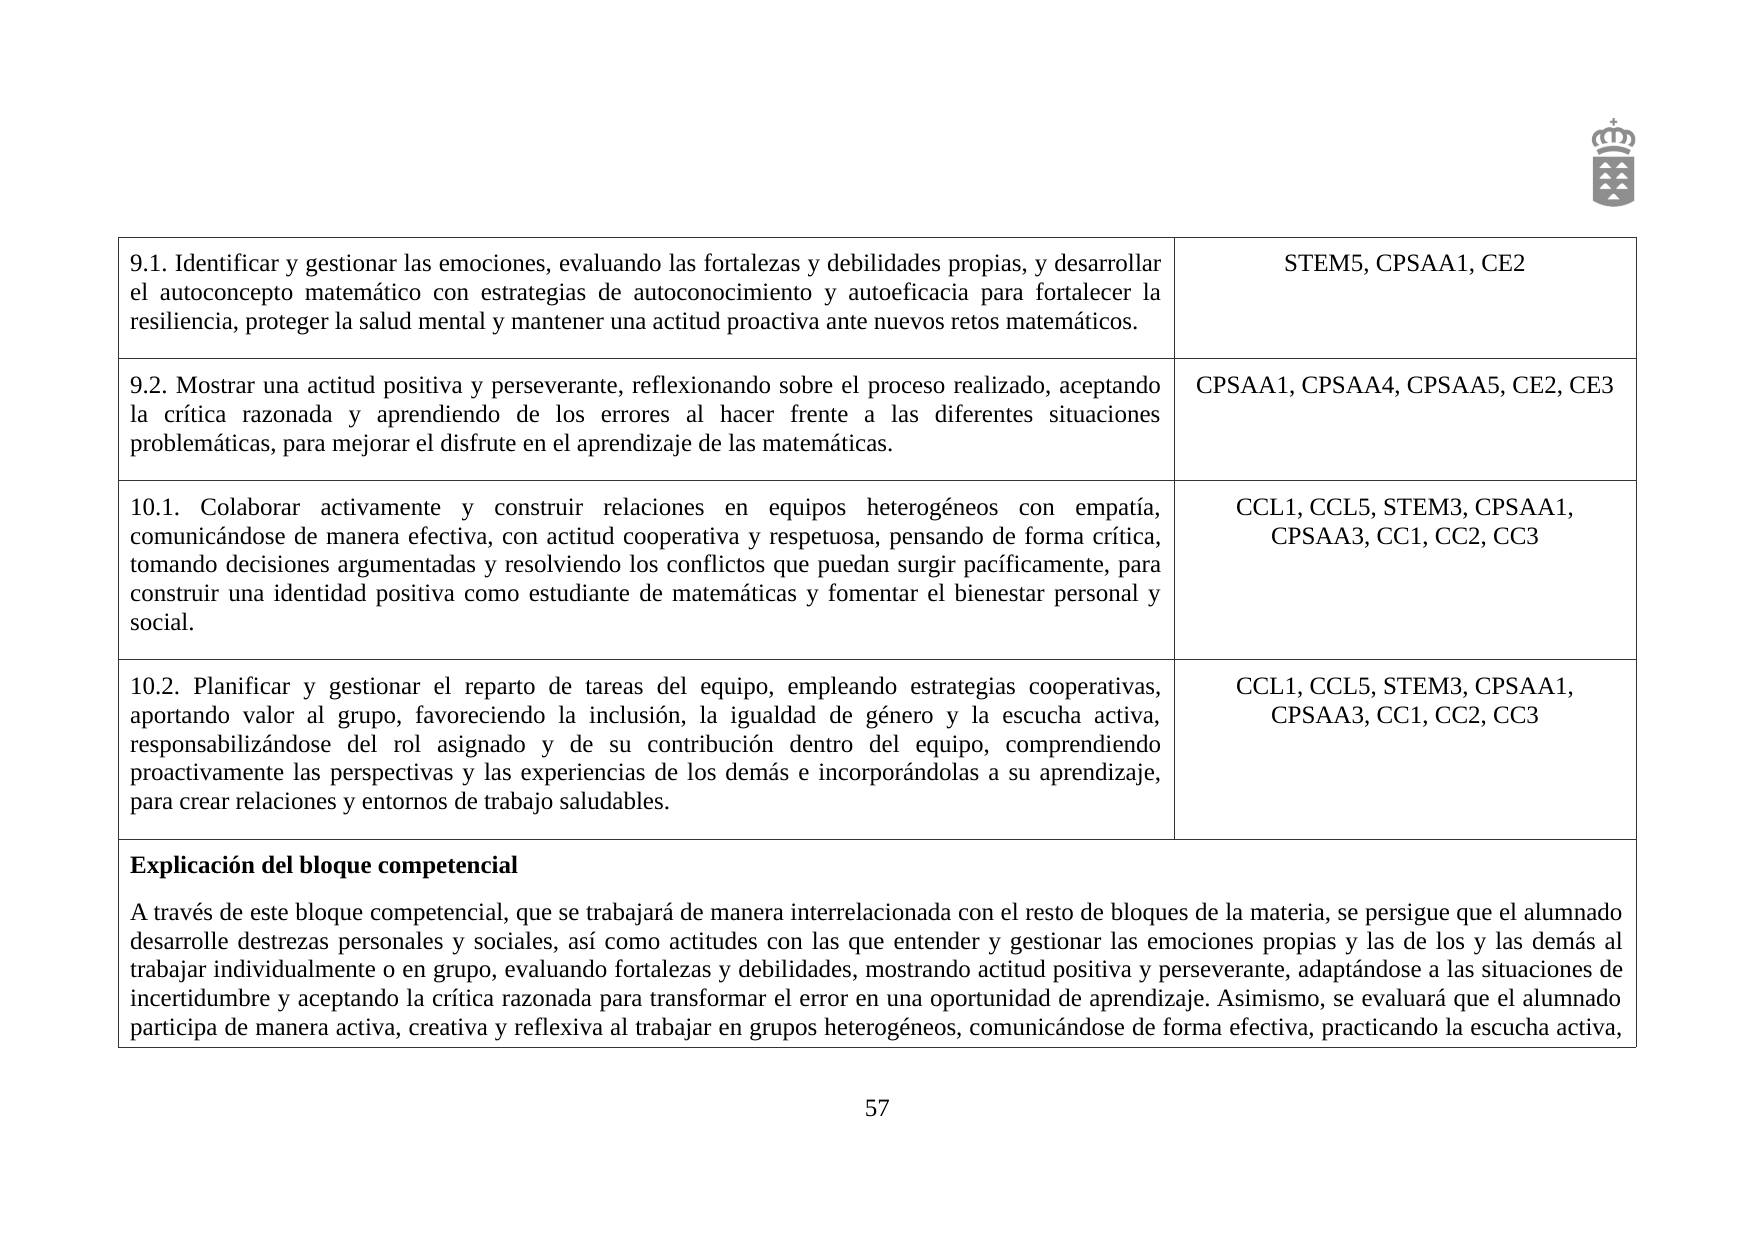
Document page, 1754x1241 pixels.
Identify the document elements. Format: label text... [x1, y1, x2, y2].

table_cell 10.1. Colaborar activamente y construir relaciones en equipos heterogéneos con empatía, comunicándose de manera efectiva, con actitud cooperativa y respetuosa, pensando de forma crítica, tomando decisiones argumentadas y resolviendo los conflictos que puedan surgir pacíficamente, para construir una identidad positiva como estudiante de matemáticas y fomentar el bienestar personal y social. [119, 481, 1174, 659]
table_cell 10.2. Planificar y gestionar el reparto de tareas del equipo, empleando estrategias cooperativas, aportando valor al grupo, favoreciendo la inclusión, la igualdad de género y la escucha activa, responsabilizándose del rol asignado y de su contribución dentro del equipo, comprendiendo proactivamente las perspectivas y las experiencias de los demás e incorporándolas a su aprendizaje, para crear relaciones y entornos de trabajo saludables. [119, 660, 1174, 839]
table_cell 9.1. Identificar y gestionar las emociones, evaluando las fortalezas y debilidades propias, y desarrollar el autoconcepto matemático con estrategias de autoconocimiento y autoeficacia para fortalecer la resiliencia, proteger la salud mental y mantener una actitud proactiva ante nuevos retos matemáticos. [119, 238, 1174, 358]
picture [1591, 118, 1636, 207]
table_cell CPSAA1, CPSAA4, CPSAA5, CE2, CE3 [1175, 359, 1636, 480]
table_cell STEM5, CPSAA1, CE2 [1175, 238, 1636, 358]
table_cell 9.2. Mostrar una actitud positiva y perseverante, reflexionando sobre el proceso realizado, aceptando la crítica razonada y aprendiendo de los errores al hacer frente a las diferentes situaciones problemáticas, para mejorar el disfrute en el aprendizaje de las matemáticas. [119, 359, 1174, 480]
table_cell CCL1, CCL5, STEM3, CPSAA1, CPSAA3, CC1, CC2, CC3 [1175, 481, 1636, 659]
table_cell CCL1, CCL5, STEM3, CPSAA1, CPSAA3, CC1, CC2, CC3 [1175, 660, 1636, 839]
table_cell Explicación del bloque competencial A través de este bloque competencial, que se trabajará de manera interrelacionada con el resto de bloques de la materia, se persigue que el alumnado desarrolle destrezas personales y sociales, así como actitudes con las que entender y gestionar las emociones propias y las de los y las demás al trabajar individualmente o en grupo, evaluando fortalezas y debilidades, mostrando actitud positiva y perseverante, adaptándose a las situaciones de incertidumbre y aceptando la crítica razonada para transformar el error en una oportunidad de aprendizaje. Asimismo, se evaluará que el alumnado participa de manera activa, creativa y reflexiva al trabajar en grupos heterogéneos, comunicándose de forma efectiva, practicando la escucha activa, [119, 840, 1636, 1047]
